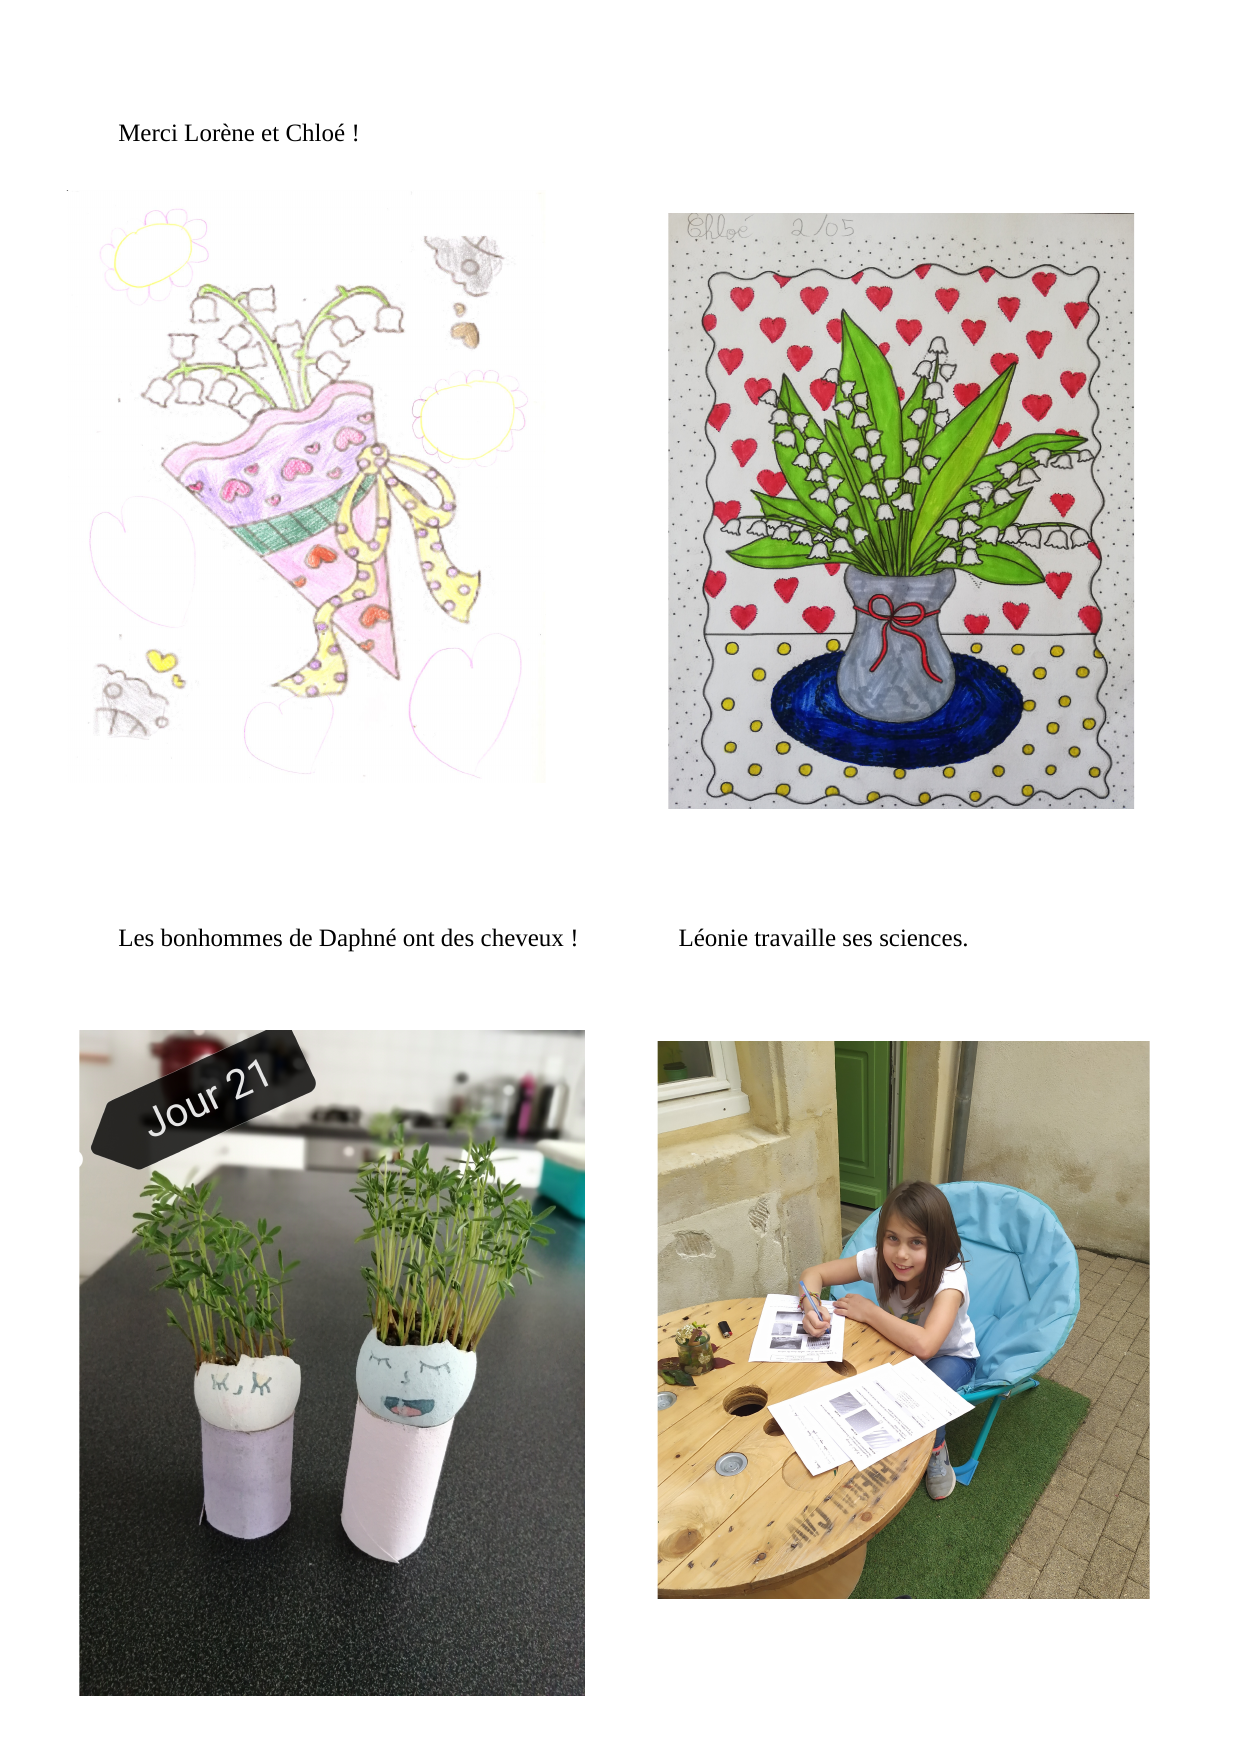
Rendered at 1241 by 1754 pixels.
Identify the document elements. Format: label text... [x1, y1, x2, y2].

picture [79, 1030, 585, 1696]
picture [657, 1041, 1150, 1599]
text Les bonhommes de Daphné ont des cheveux ! Léonie travaille ses sciences. [118, 923, 1122, 952]
picture [668, 213, 1135, 809]
text Merci Lorène et Chloé ! [118, 118, 1122, 147]
picture [66, 190, 546, 783]
